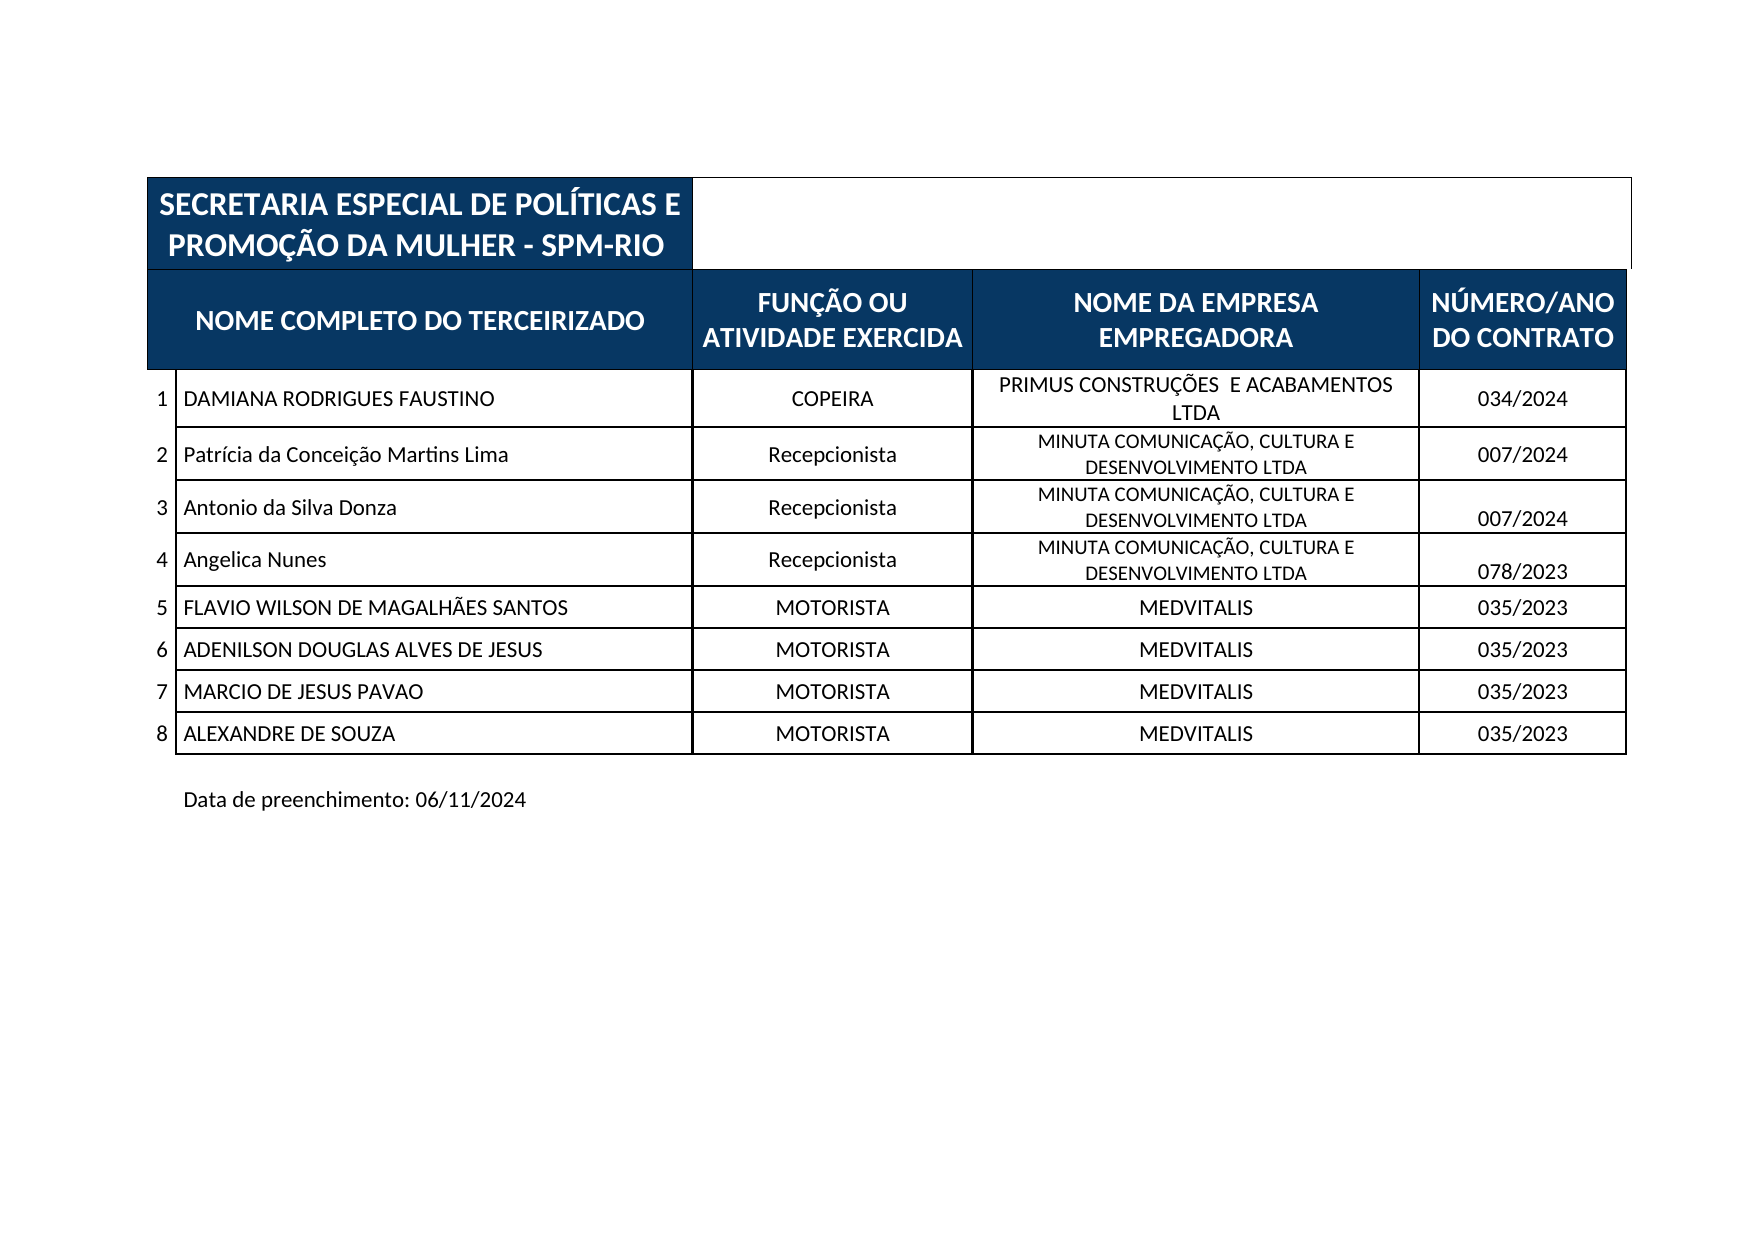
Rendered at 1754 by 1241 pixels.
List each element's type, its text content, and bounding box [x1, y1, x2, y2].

table_cell COPEIRA [694, 370, 971, 426]
table_cell 035/2023 [1420, 587, 1625, 627]
table_cell [1626, 784, 1631, 815]
table_cell MEDVITALIS [974, 671, 1418, 711]
table_cell MOTORISTA [694, 629, 971, 669]
table_cell 007/2024 [1420, 481, 1625, 532]
table_cell 8 [148, 711, 175, 753]
table_cell ALEXANDRE DE SOUZA [177, 713, 691, 753]
table_cell [693, 755, 972, 784]
table_cell 1 [148, 370, 175, 426]
table_cell [1627, 269, 1631, 369]
table_cell MARCIO DE JESUS PAVAO [177, 671, 691, 711]
table_cell 007/2024 [1420, 428, 1625, 479]
table_cell [693, 784, 972, 815]
table_cell [1627, 627, 1631, 669]
table_cell [1627, 711, 1631, 753]
table_cell Recepcionista [694, 534, 971, 585]
table_cell NÚMERO/ANO DO CONTRATO [1420, 270, 1626, 369]
table_cell ADENILSON DOUGLAS ALVES DE JESUS [177, 629, 691, 669]
table_cell [1627, 426, 1631, 479]
table_cell 3 [148, 479, 175, 532]
table_cell MEDVITALIS [974, 713, 1418, 753]
table_cell MOTORISTA [694, 713, 971, 753]
table_cell [1627, 479, 1631, 532]
table_cell FUNÇÃO OU ATIVIDADE EXERCIDA [693, 270, 972, 369]
table_cell 035/2023 [1420, 713, 1625, 753]
table_cell Data de preenchimento: 06/11/2024 [176, 784, 692, 815]
table_cell [1627, 369, 1631, 426]
table_cell Angelica Nunes [177, 534, 691, 585]
table_cell 078/2023 [1420, 534, 1625, 585]
table_cell MINUTA COMUNICAÇÃO, CULTURA E DESENVOLVIMENTO LTDA [974, 481, 1418, 532]
table_cell [176, 755, 692, 784]
table_cell PRIMUS CONSTRUÇÕES E ACABAMENTOS LTDA [974, 370, 1418, 426]
table_cell [148, 753, 176, 784]
table_header SECRETARIA ESPECIAL DE POLÍTICAS E PROMOÇÃO DA MULHER - SPM-RIO [148, 178, 692, 269]
table_cell [1627, 669, 1631, 711]
table_cell NOME COMPLETO DO TERCEIRIZADO [148, 270, 692, 369]
table_cell NOME DA EMPRESA EMPREGADORA [973, 270, 1419, 369]
table_cell Recepcionista [694, 428, 971, 479]
table_cell [1627, 532, 1631, 585]
table_cell 7 [148, 669, 175, 711]
table_cell MOTORISTA [694, 671, 971, 711]
table_cell [148, 784, 176, 815]
table_cell [1419, 755, 1626, 784]
table_cell MINUTA COMUNICAÇÃO, CULTURA E DESENVOLVIMENTO LTDA [974, 534, 1418, 585]
table_cell 034/2024 [1420, 370, 1625, 426]
table_cell MOTORISTA [694, 587, 971, 627]
table_cell 2 [148, 426, 175, 479]
table_cell 4 [148, 532, 175, 585]
table_cell [1627, 585, 1631, 627]
table_cell 035/2023 [1420, 671, 1625, 711]
table_cell MEDVITALIS [974, 629, 1418, 669]
table_cell DAMIANA RODRIGUES FAUSTINO [177, 370, 691, 426]
table_cell 6 [148, 627, 175, 669]
table_cell MEDVITALIS [974, 587, 1418, 627]
table_cell [973, 755, 1419, 784]
table_cell MINUTA COMUNICAÇÃO, CULTURA E DESENVOLVIMENTO LTDA [974, 428, 1418, 479]
table_cell Antonio da Silva Donza [177, 481, 691, 532]
table_cell [1419, 784, 1626, 815]
table_header [693, 178, 1631, 269]
table_cell 035/2023 [1420, 629, 1625, 669]
table_cell FLAVIO WILSON DE MAGALHÃES SANTOS [177, 587, 691, 627]
table_cell [973, 784, 1419, 815]
table_cell 5 [148, 585, 175, 627]
table_cell Patrícia da Conceição Martins Lima [177, 428, 691, 479]
table_cell [1626, 753, 1631, 784]
table_cell Recepcionista [694, 481, 971, 532]
